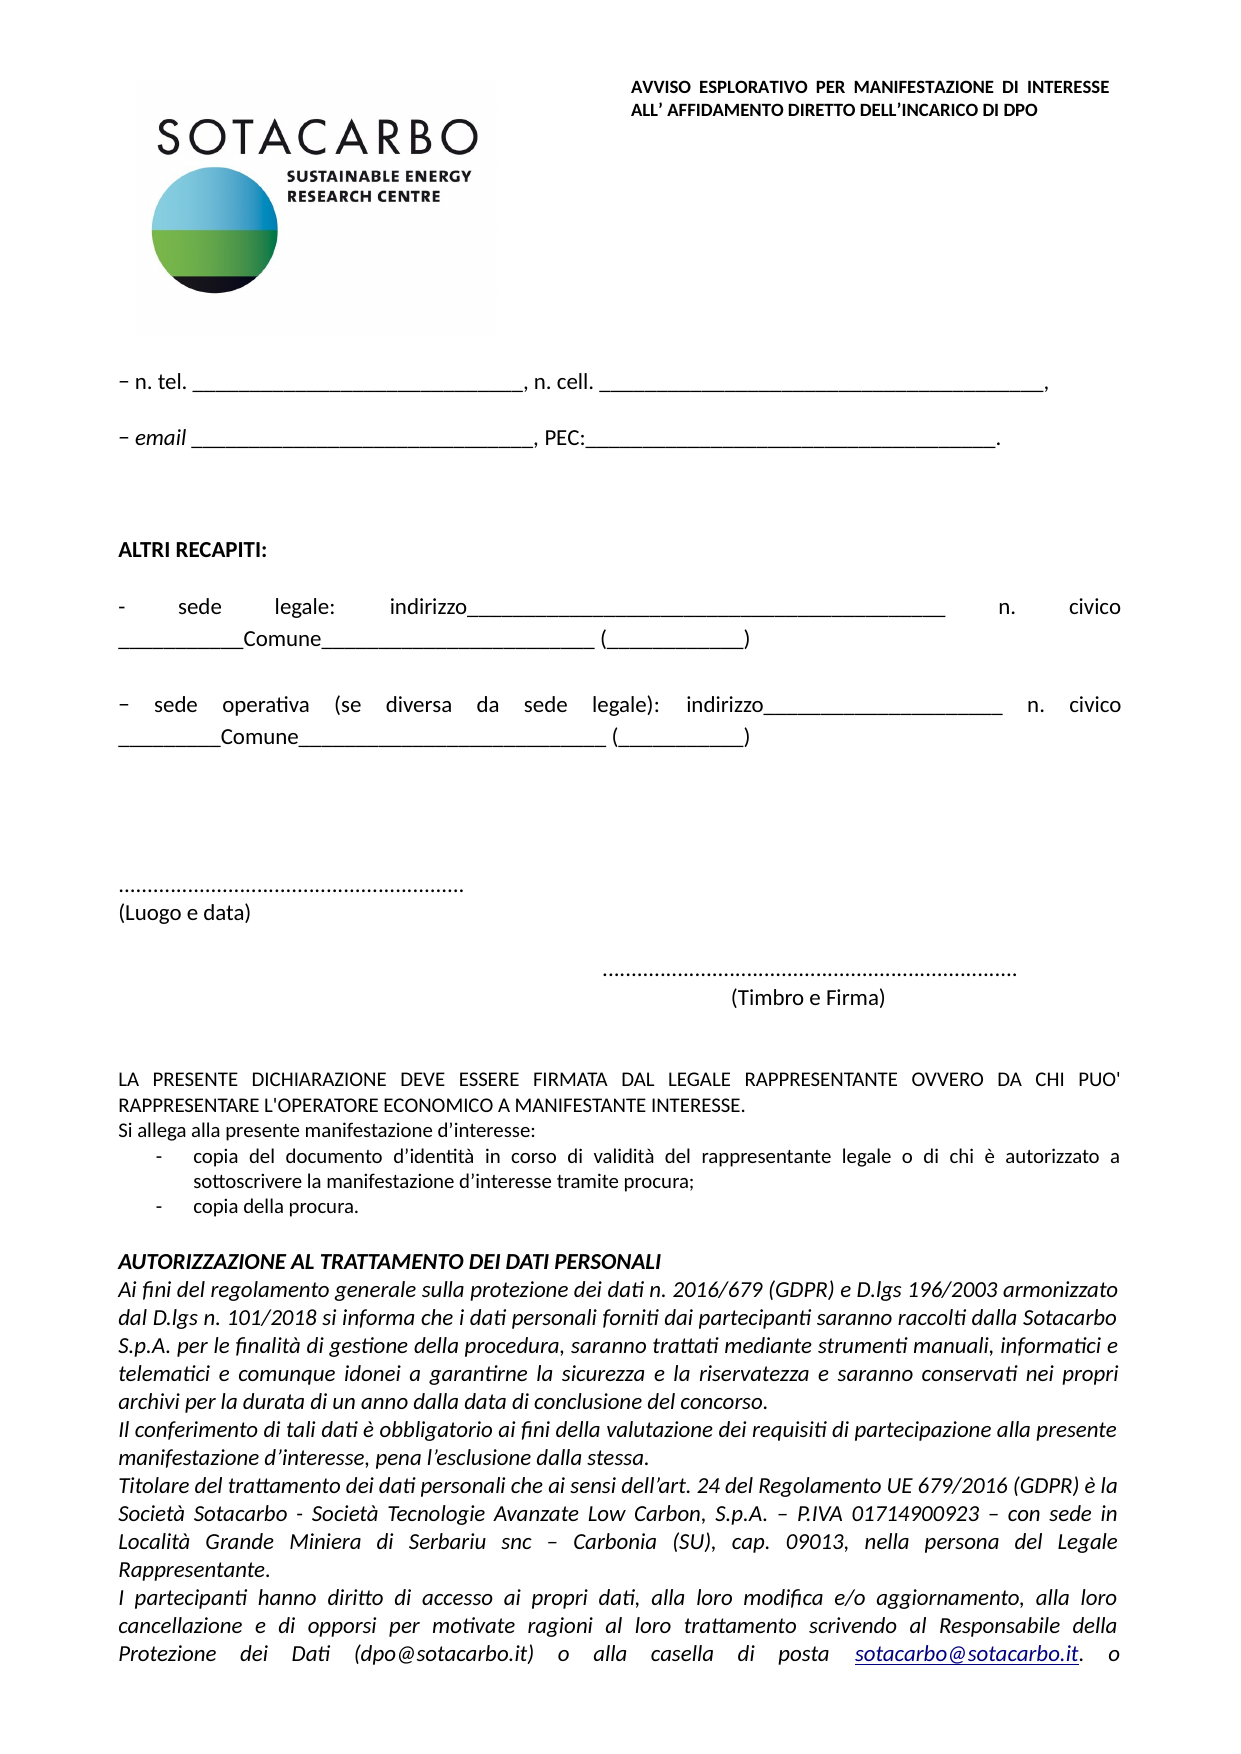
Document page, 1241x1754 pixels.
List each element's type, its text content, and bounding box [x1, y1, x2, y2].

text Si allega alla presente manifestazione d’interesse: [118, 1117, 1122, 1143]
text Il conferimento di tali dati è obbligatorio ai fini della valutazione dei requisiti di partecipazione alla presente manifestazione d’interesse, pena l’esclusione dalla stessa. [118, 1415, 1122, 1471]
text (Luogo e data) [118, 898, 1122, 927]
text Ai fini del regolamento generale sulla protezione dei dati n. 2016/679 (GDPR) e D.lgs 196/2003 armonizzato dal D.lgs n. 101/2018 si informa che i dati personali forniti dai partecipanti saranno raccolti dalla Sotacarbo S.p.A. per le finalità di gestione della procedura, saranno trattati mediante strumenti manuali, informatici e telematici e comunque idonei a garantirne la sicurezza e la riservatezza e saranno conservati nei propri archivi per la durata di un anno dalla data di conclusione del concorso. [118, 1275, 1122, 1415]
text LA PRESENTE DICHIARAZIONE DEVE ESSERE FIRMATA DAL LEGALE RAPPRESENTANTE OVVERO DA CHI PUO' RAPPRESENTARE L'OPERATORE ECONOMICO A MANIFESTANTE INTERESSE. [118, 1067, 1122, 1117]
text I partecipanti hanno diritto di accesso ai propri dati, alla loro modifica e/o aggiornamento, alla loro cancellazione e di opporsi per motivate ragioni al loro trattamento scrivendo al Responsabile della Protezione dei Dati (dpo@sotacarbo.it) o alla casella di posta sotacarbo@sotacarbo.it. o [118, 1583, 1122, 1667]
list copia della procura. [156, 1194, 1122, 1219]
text − email ______________________________, PEC:____________________________________. [118, 423, 1122, 451]
list copia del documento d’identità in corso di validità del rappresentante legale o di chi è autorizzato a sottoscrivere la manifestazione d’interesse tramite procura; [156, 1143, 1122, 1194]
text − n. tel. _____________________________, n. cell. _______________________________________, [118, 367, 1122, 395]
text (Timbro e Firma) [118, 983, 1122, 1011]
text Titolare del trattamento dei dati personali che ai sensi dell’art. 24 del Regolamento UE 679/2016 (GDPR) è la Società Sotacarbo - Società Tecnologie Avanzate Low Carbon, S.p.A. – P.IVA 01714900923 – con sede in Località Grande Miniera di Serbariu snc – Carbonia (SU), cap. 09013, nella persona del Legale Rappresentante. [118, 1471, 1122, 1583]
text - sede legale: indirizzo__________________________________________ n. civico ___________Comune________________________ (____________) [118, 591, 1122, 652]
text ............................................................ [118, 871, 1122, 898]
text AUTORIZZAZIONE AL TRATTAMENTO DEI DATI PERSONALI [118, 1247, 1122, 1275]
text − sede operativa (se diversa da sede legale): indirizzo_____________________ n. civico _________Comune___________________________ (___________) [118, 689, 1122, 750]
text ........................................................................ [118, 954, 1122, 983]
text ALTRI RECAPITI: [118, 535, 1122, 563]
